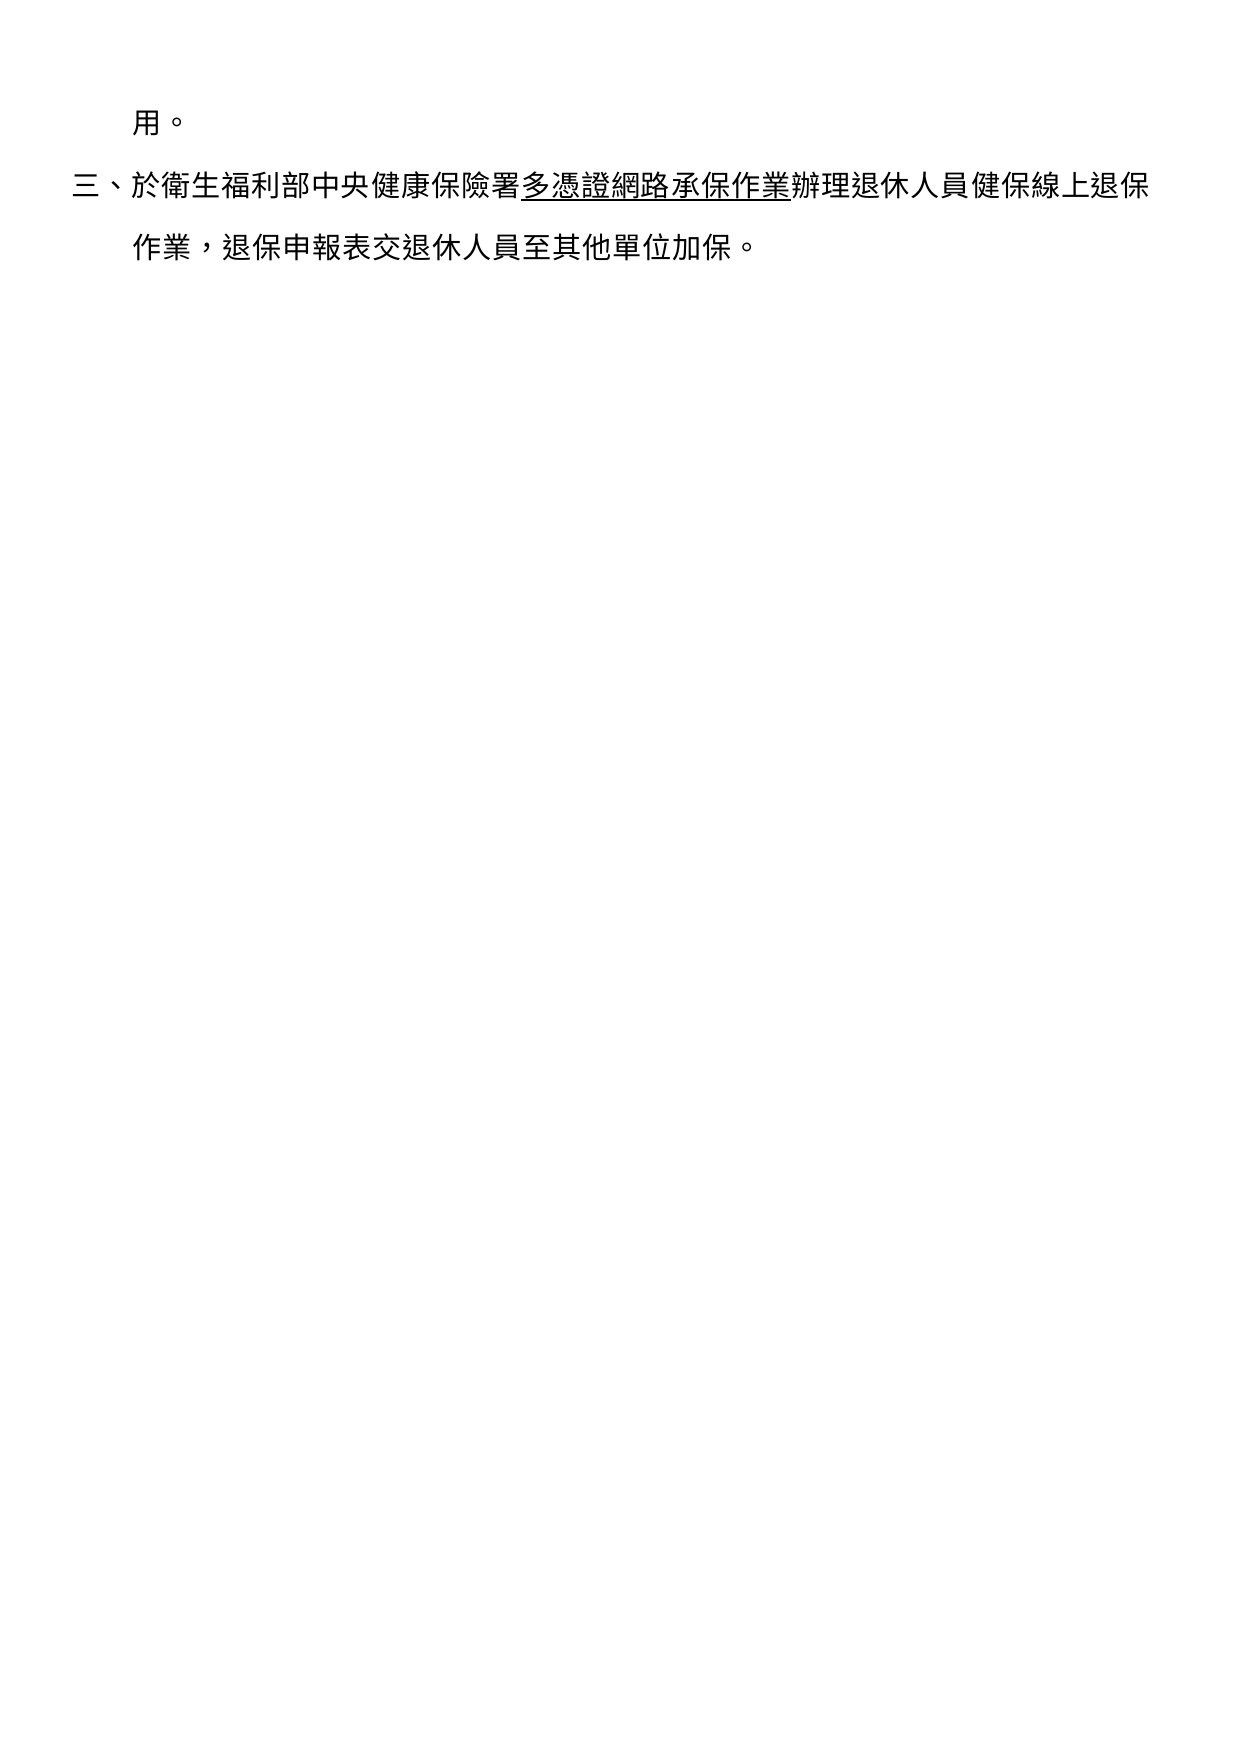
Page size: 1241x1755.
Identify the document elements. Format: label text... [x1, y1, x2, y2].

text 三、於衛生福利部中央健康保險署多憑證網路承保作業辦理退休人員健保線上退保作業，退保申報表交退休人員至其他單位加保。 [71, 142, 1169, 267]
text 用。 [71, 79, 1169, 142]
